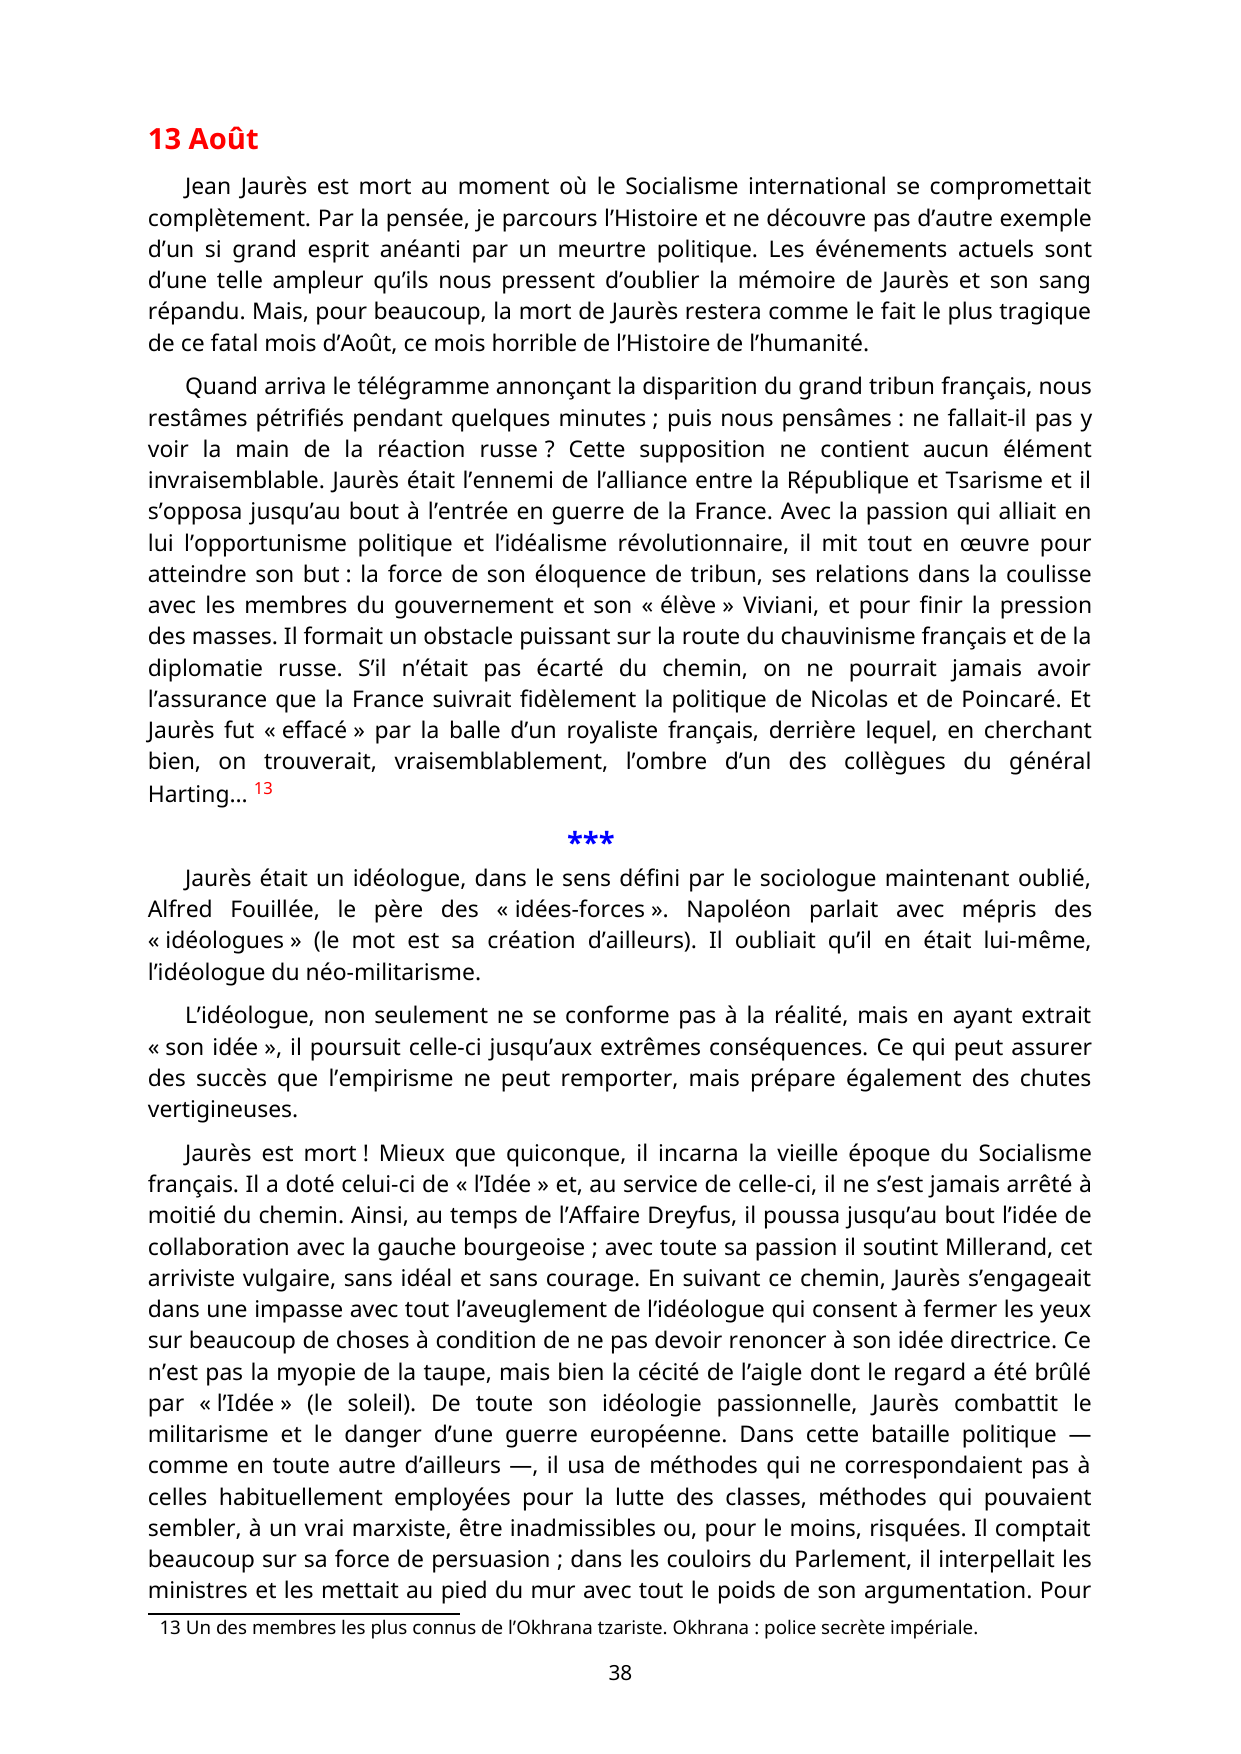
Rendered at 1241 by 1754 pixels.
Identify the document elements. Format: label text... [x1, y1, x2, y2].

text Un des membres les plus connus de l’Okhrana tzariste. Okhrana : police secrète impériale. [159, 1614, 1093, 1640]
text Jaurès est mort ! Mieux que quiconque, il incarna la vieille époque du Socialisme français. Il a doté celui-ci de « l’Idée » et, au service de celle-ci, il ne s’est jamais arrêté à moitié du chemin. Ainsi, au temps de l’Affaire Dreyfus, il poussa jusqu’au bout l’idée de collaboration avec la gauche bourgeoise ; avec toute sa passion il soutint Millerand, cet arriviste vulgaire, sans idéal et sans courage. En suivant ce chemin, Jaurès s’engageait dans une impasse avec tout l’aveuglement de l’idéologue qui consent à fermer les yeux sur beaucoup de choses à condition de ne pas devoir renoncer à son idée directrice. Ce n’est pas la myopie de la taupe, mais bien la cécité de l’aigle dont le regard a été brûlé par « l’Idée » (le soleil). De toute son idéologie passionnelle, Jaurès combattit le militarisme et le danger d’une guerre européenne. Dans cette bataille politique — comme en toute autre d’ailleurs —, il usa de méthodes qui ne correspondaient pas à celles habituellement employées pour la lutte des classes, méthodes qui pouvaient sembler, à un vrai marxiste, être inadmissibles ou, pour le moins, risquées. Il comptait beaucoup sur sa force de persuasion ; dans les couloirs du Parlement, il interpellait les ministres et les mettait au pied du mur avec tout le poids de son argumentation. Pour [148, 1137, 1093, 1606]
text *** [88, 822, 1093, 862]
text Quand arriva le télégramme annonçant la disparition du grand tribun français, nous restâmes pétrifiés pendant quelques minutes ; puis nous pensâmes : ne fallait-il pas y voir la main de la réaction russe ? Cette supposition ne contient aucun élément invraisemblable. Jaurès était l’ennemi de l’alliance entre la République et Tsarisme et il s’opposa jusqu’au bout à l’entrée en guerre de la France. Avec la passion qui alliait en lui l’opportunisme politique et l’idéalisme révolutionnaire, il mit tout en œuvre pour atteindre son but : la force de son éloquence de tribun, ses relations dans la coulisse avec les membres du gouvernement et son « élève » Viviani, et pour finir la pression des masses. Il formait un obstacle puissant sur la route du chauvinisme français et de la diplomatie russe. S’il n’était pas écarté du chemin, on ne pourrait jamais avoir l’assurance que la France suivrait fidèlement la politique de Nicolas et de Poincaré. Et Jaurès fut « effacé » par la balle d’un royaliste français, derrière lequel, en cherchant bien, on trouverait, vraisemblablement, l’ombre d’un des collègues du général Harting… [148, 370, 1093, 810]
text Jaurès était un idéologue, dans le sens défini par le sociologue maintenant oublié, Alfred Fouillée, le père des « idées-forces ». Napoléon parlait avec mépris des « idéologues » (le mot est sa création d’ailleurs). Il oubliait qu’il en était lui-même, l’idéologue du néo-militarisme. [148, 862, 1093, 987]
text L’idéologue, non seulement ne se conforme pas à la réalité, mais en ayant extrait « son idée », il poursuit celle-ci jusqu’aux extrêmes conséquences. Ce qui peut assurer des succès que l’empirisme ne peut remporter, mais prépare également des chutes vertigineuses. [148, 999, 1093, 1124]
text 13 Août [148, 118, 1093, 158]
text Jean Jaurès est mort au moment où le Socialisme international se compromettait complètement. Par la pensée, je parcours l’Histoire et ne découvre pas d’autre exemple d’un si grand esprit anéanti par un meurtre politique. Les événements actuels sont d’une telle ampleur qu’ils nous pressent d’oublier la mémoire de Jaurès et son sang répandu. Mais, pour beaucoup, la mort de Jaurès restera comme le fait le plus tragique de ce fatal mois d’Août, ce mois horrible de l’Histoire de l’humanité. [148, 170, 1093, 358]
